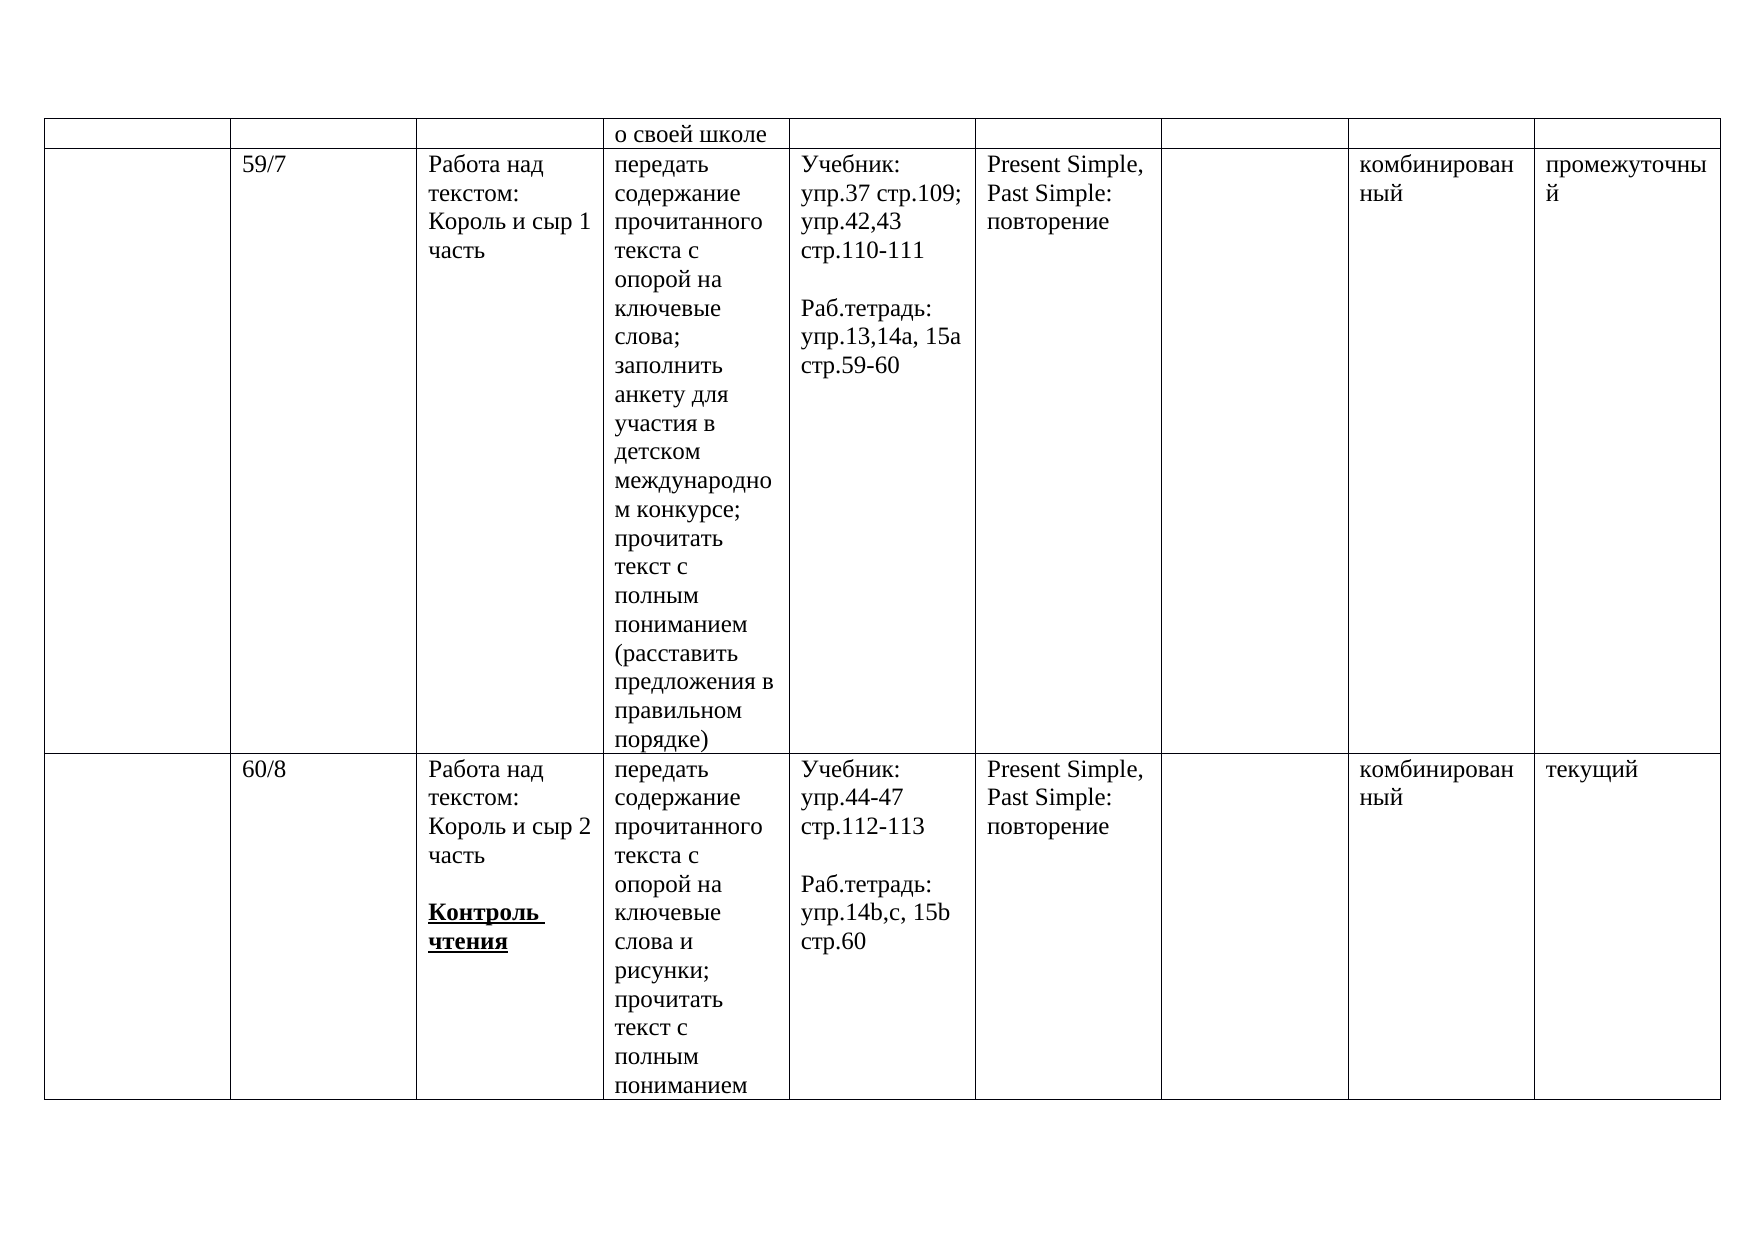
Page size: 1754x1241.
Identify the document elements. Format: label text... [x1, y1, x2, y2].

table_cell [1162, 119, 1348, 148]
table_cell Present Simple, Past Simple: повторение [976, 149, 1161, 753]
table_cell о своей школе [604, 119, 789, 148]
table_cell 60/8 [231, 754, 416, 1099]
table_cell передать содержание прочитанного текста с опорой на ключевые слова; заполнить анкету для участия в детском международном конкурсе; прочитать текст с полным пониманием (расставить предложения в правильном порядке) [604, 149, 789, 753]
table_cell [790, 119, 975, 148]
table_cell [45, 754, 230, 1099]
table_cell передать содержание прочитанного текста с опорой на ключевые слова и рисунки; прочитать текст с полным пониманием [604, 754, 789, 1099]
table_cell [976, 119, 1161, 148]
table_cell Работа над текстом: Король и сыр 1 часть [417, 149, 603, 753]
table_cell [1162, 754, 1348, 1099]
table_cell 59/7 [231, 149, 416, 753]
table_cell Учебник: упр.44-47 стр.112-113 Раб.тетрадь: упр.14b,c, 15b стр.60 [790, 754, 975, 1099]
table_cell [231, 119, 416, 148]
table_cell [1162, 149, 1348, 753]
table_cell [45, 149, 230, 753]
table_cell Работа над текстом: Король и сыр 2 часть Контроль чтения [417, 754, 603, 1099]
table_cell [45, 119, 230, 148]
table_cell [417, 119, 603, 148]
table_cell [1535, 119, 1720, 148]
table_cell текущий [1535, 754, 1720, 1099]
table_cell Учебник: упр.37 стр.109; упр.42,43 стр.110-111 Раб.тетрадь: упр.13,14а, 15а стр.59-60 [790, 149, 975, 753]
table_cell промежуточный [1535, 149, 1720, 753]
table_cell [1349, 119, 1534, 148]
table_cell комбинированный [1349, 149, 1534, 753]
table_cell Present Simple, Past Simple: повторение [976, 754, 1161, 1099]
table_cell комбинированный [1349, 754, 1534, 1099]
